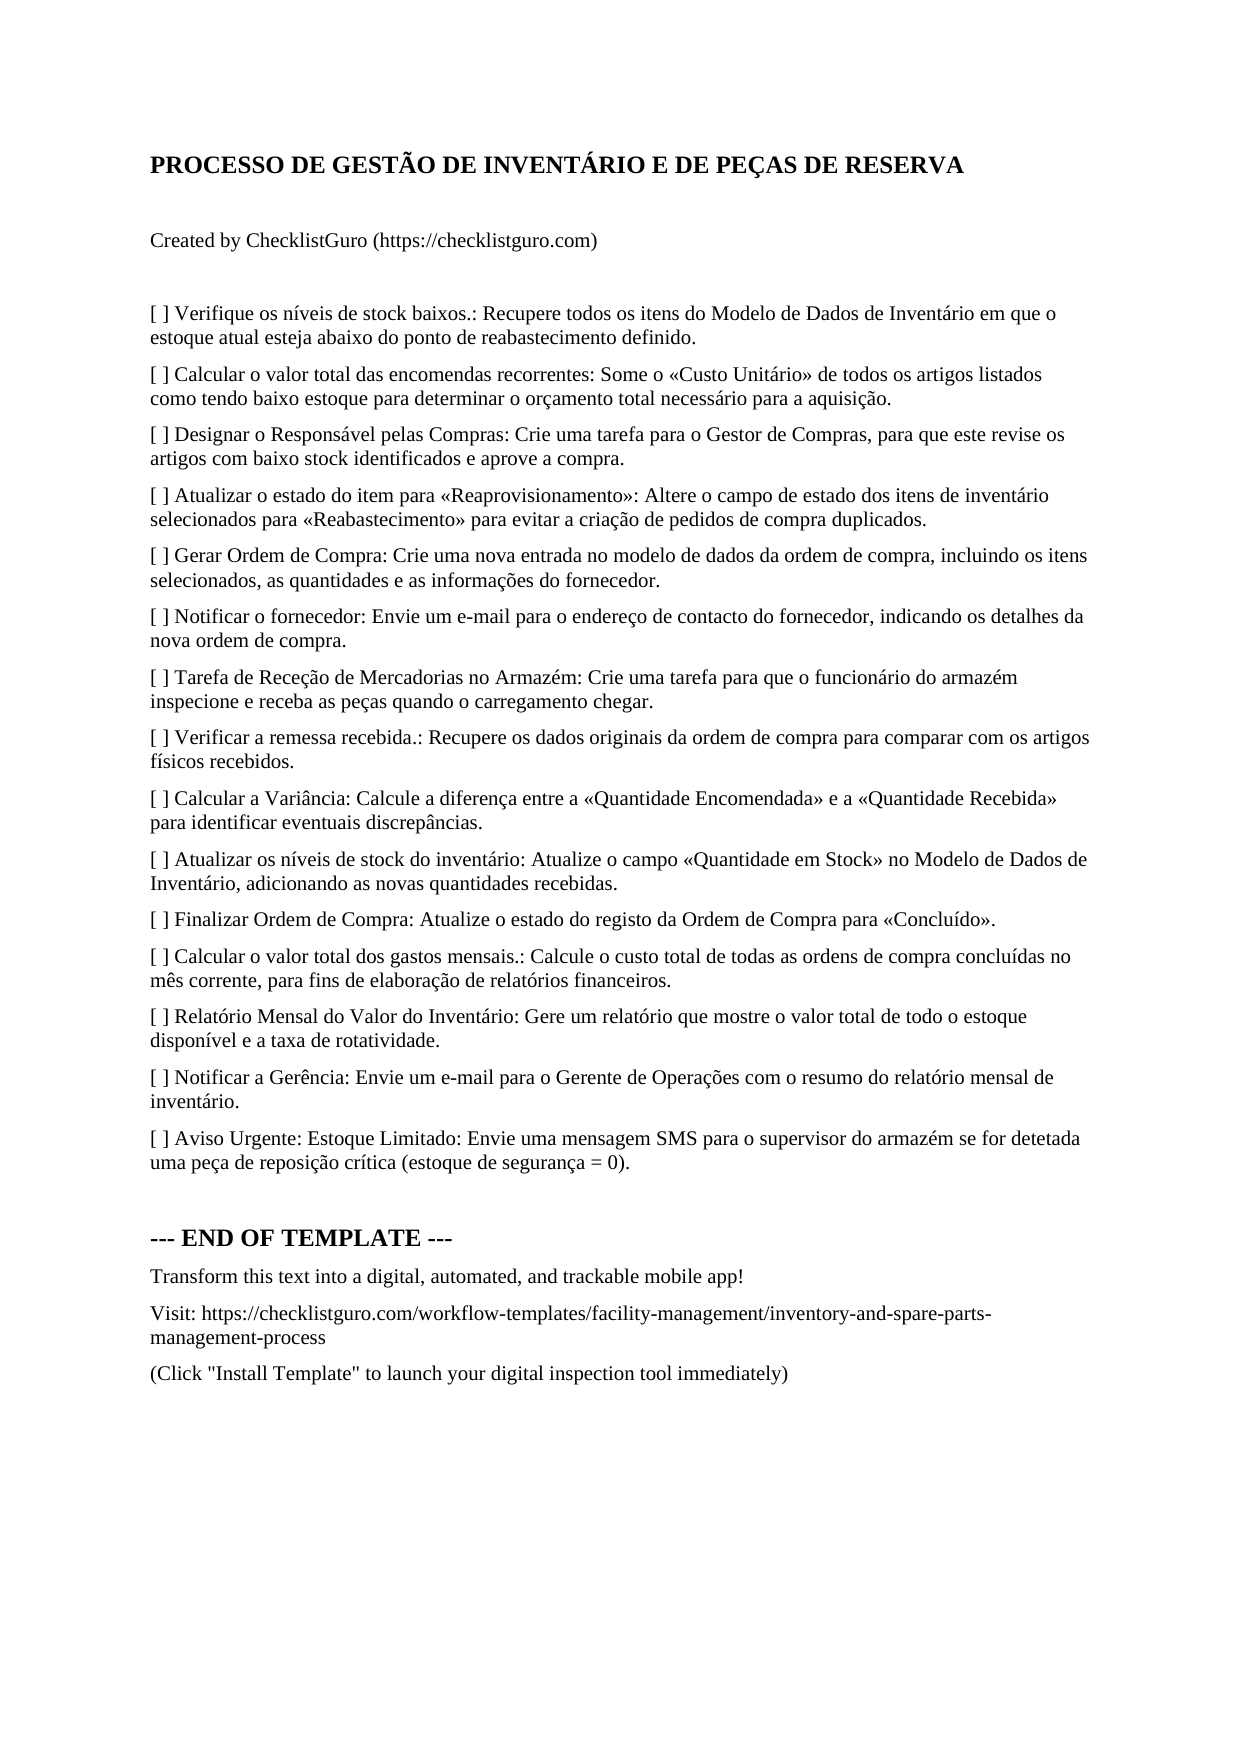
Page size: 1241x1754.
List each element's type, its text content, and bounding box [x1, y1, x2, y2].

text Created by ChecklistGuro (https://checklistguro.com) [150, 228, 1090, 252]
text [ ] Notificar o fornecedor: Envie um e-mail para o endereço de contacto do fornecedor, indicando os detalhes da nova ordem de compra. [150, 604, 1090, 652]
text Transform this text into a digital, automated, and trackable mobile app! [150, 1264, 1090, 1288]
text [ ] Relatório Mensal do Valor do Inventário: Gere um relatório que mostre o valor total de todo o estoque disponível e a taxa de rotatividade. [150, 1004, 1090, 1052]
text [ ] Tarefa de Receção de Mercadorias no Armazém: Crie uma tarefa para que o funcionário do armazém inspecione e receba as peças quando o carregamento chegar. [150, 665, 1090, 713]
text [ ] Calcular o valor total dos gastos mensais.: Calcule o custo total de todas as ordens de compra concluídas no mês corrente, para fins de elaboração de relatórios financeiros. [150, 944, 1090, 992]
text --- END OF TEMPLATE --- [150, 1223, 1090, 1252]
text (Click "Install Template" to launch your digital inspection tool immediately) [150, 1361, 1090, 1385]
text PROCESSO DE GESTÃO DE INVENTÁRIO E DE PEÇAS DE RESERVA [150, 150, 1090, 179]
text [ ] Verificar a remessa recebida.: Recupere os dados originais da ordem de compra para comparar com os artigos físicos recebidos. [150, 725, 1090, 773]
text [ ] Verifique os níveis de stock baixos.: Recupere todos os itens do Modelo de Dados de Inventário em que o estoque atual esteja abaixo do ponto de reabastecimento definido. [150, 301, 1090, 349]
text [ ] Atualizar os níveis de stock do inventário: Atualize o campo «Quantidade em Stock» no Modelo de Dados de Inventário, adicionando as novas quantidades recebidas. [150, 847, 1090, 895]
text [ ] Gerar Ordem de Compra: Crie uma nova entrada no modelo de dados da ordem de compra, incluindo os itens selecionados, as quantidades e as informações do fornecedor. [150, 543, 1090, 592]
text Visit: https://checklistguro.com/workflow-templates/facility-management/inventory-and-spare-parts-management-process [150, 1301, 1090, 1349]
text [ ] Atualizar o estado do item para «Reaprovisionamento»: Altere o campo de estado dos itens de inventário selecionados para «Reabastecimento» para evitar a criação de pedidos de compra duplicados. [150, 483, 1090, 531]
text [ ] Notificar a Gerência: Envie um e-mail para o Gerente de Operações com o resumo do relatório mensal de inventário. [150, 1065, 1090, 1113]
text [ ] Calcular o valor total das encomendas recorrentes: Some o «Custo Unitário» de todos os artigos listados como tendo baixo estoque para determinar o orçamento total necessário para a aquisição. [150, 362, 1090, 410]
text [ ] Finalizar Ordem de Compra: Atualize o estado do registo da Ordem de Compra para «Concluído». [150, 907, 1090, 931]
text [ ] Designar o Responsável pelas Compras: Crie uma tarefa para o Gestor de Compras, para que este revise os artigos com baixo stock identificados e aprove a compra. [150, 422, 1090, 470]
text [ ] Calcular a Variância: Calcule a diferença entre a «Quantidade Encomendada» e a «Quantidade Recebida» para identificar eventuais discrepâncias. [150, 786, 1090, 834]
text [ ] Aviso Urgente: Estoque Limitado: Envie uma mensagem SMS para o supervisor do armazém se for detetada uma peça de reposição crítica (estoque de segurança = 0). [150, 1126, 1090, 1174]
